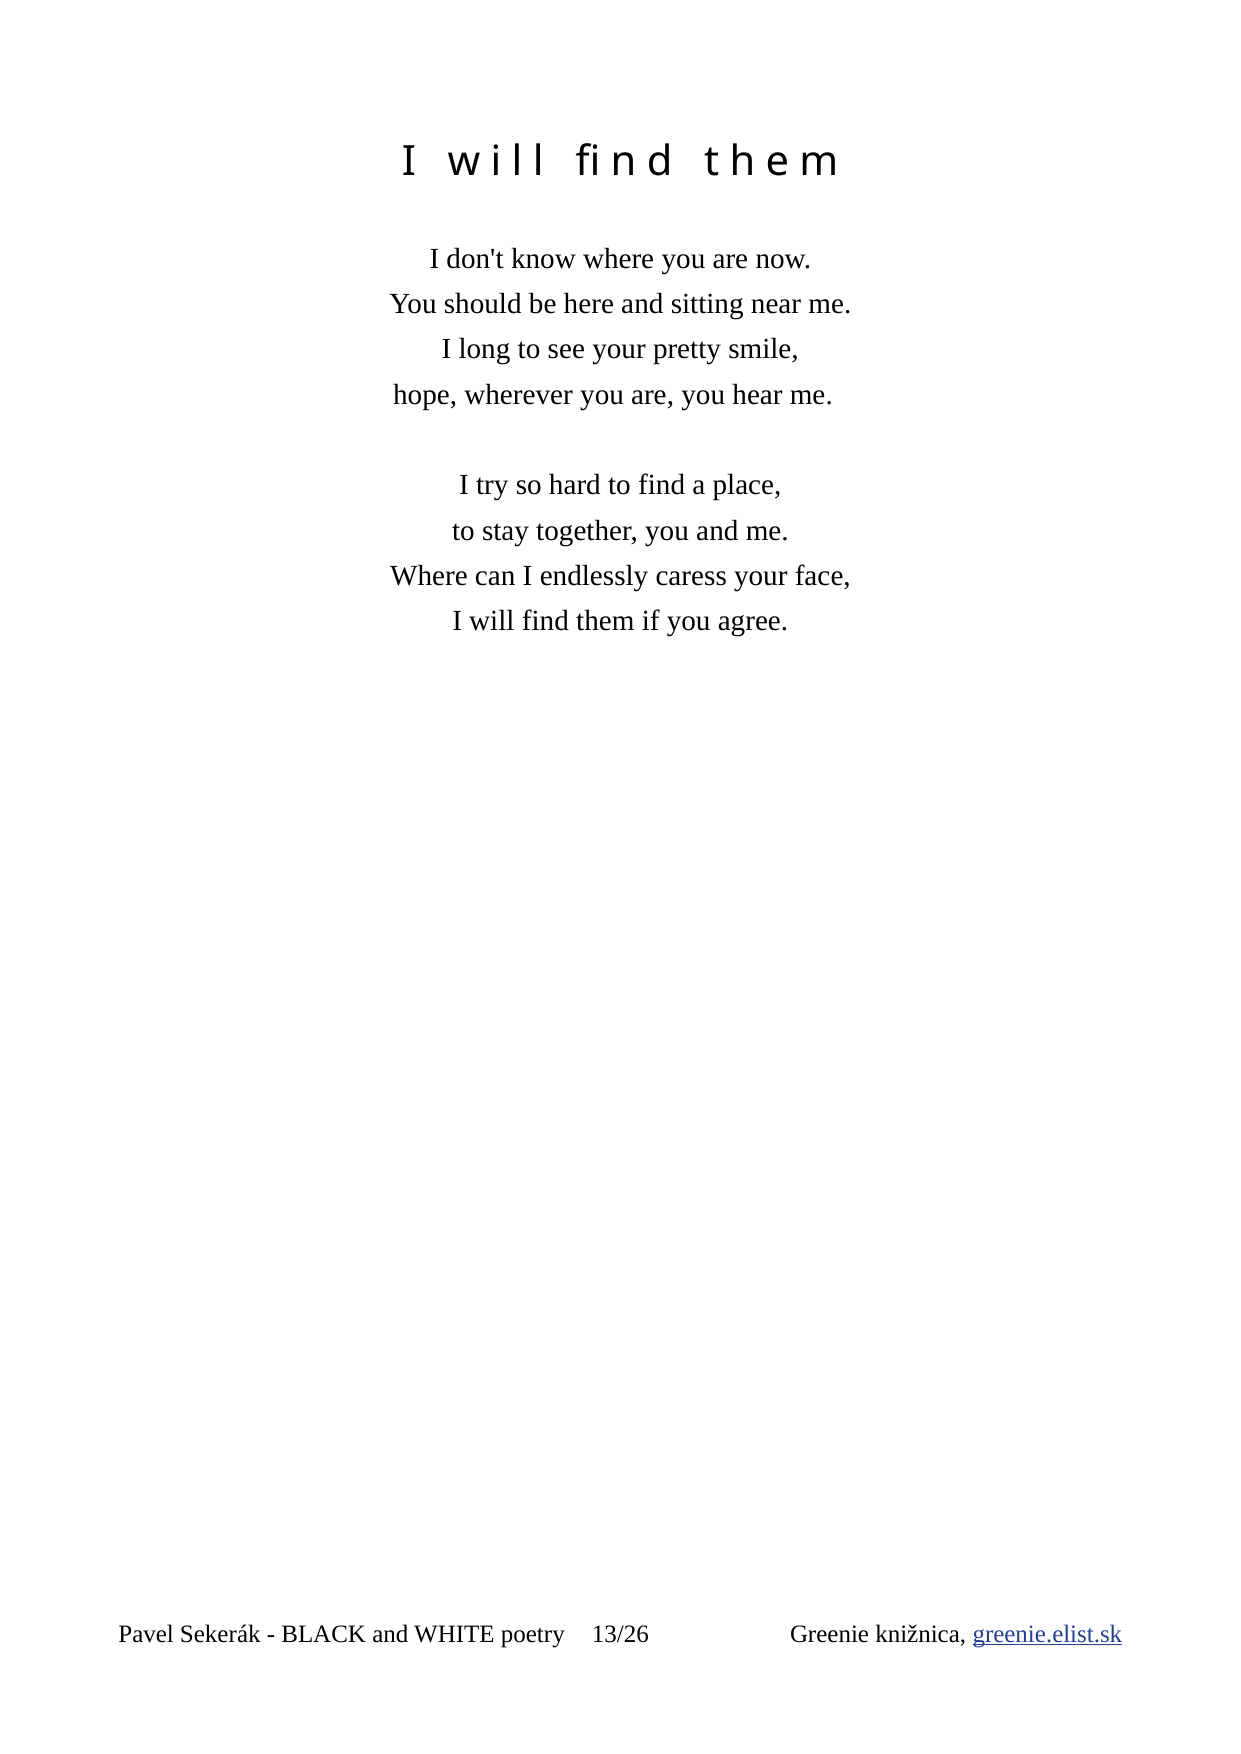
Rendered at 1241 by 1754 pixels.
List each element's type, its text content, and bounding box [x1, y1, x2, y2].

text to stay together, you and me. [106, 513, 1134, 546]
text I try so hard to find a place, [106, 467, 1134, 501]
subtitle I will find them [106, 131, 1134, 188]
text I long to see your pretty smile, [106, 332, 1134, 365]
text hope, wherever you are, you hear me. [106, 377, 1134, 410]
text You should be here and sitting near me. [106, 286, 1134, 320]
text I will find them if you agree. [106, 603, 1134, 637]
text Where can I endlessly caress your face, [106, 558, 1134, 592]
text I don't know where you are now. [106, 241, 1134, 274]
